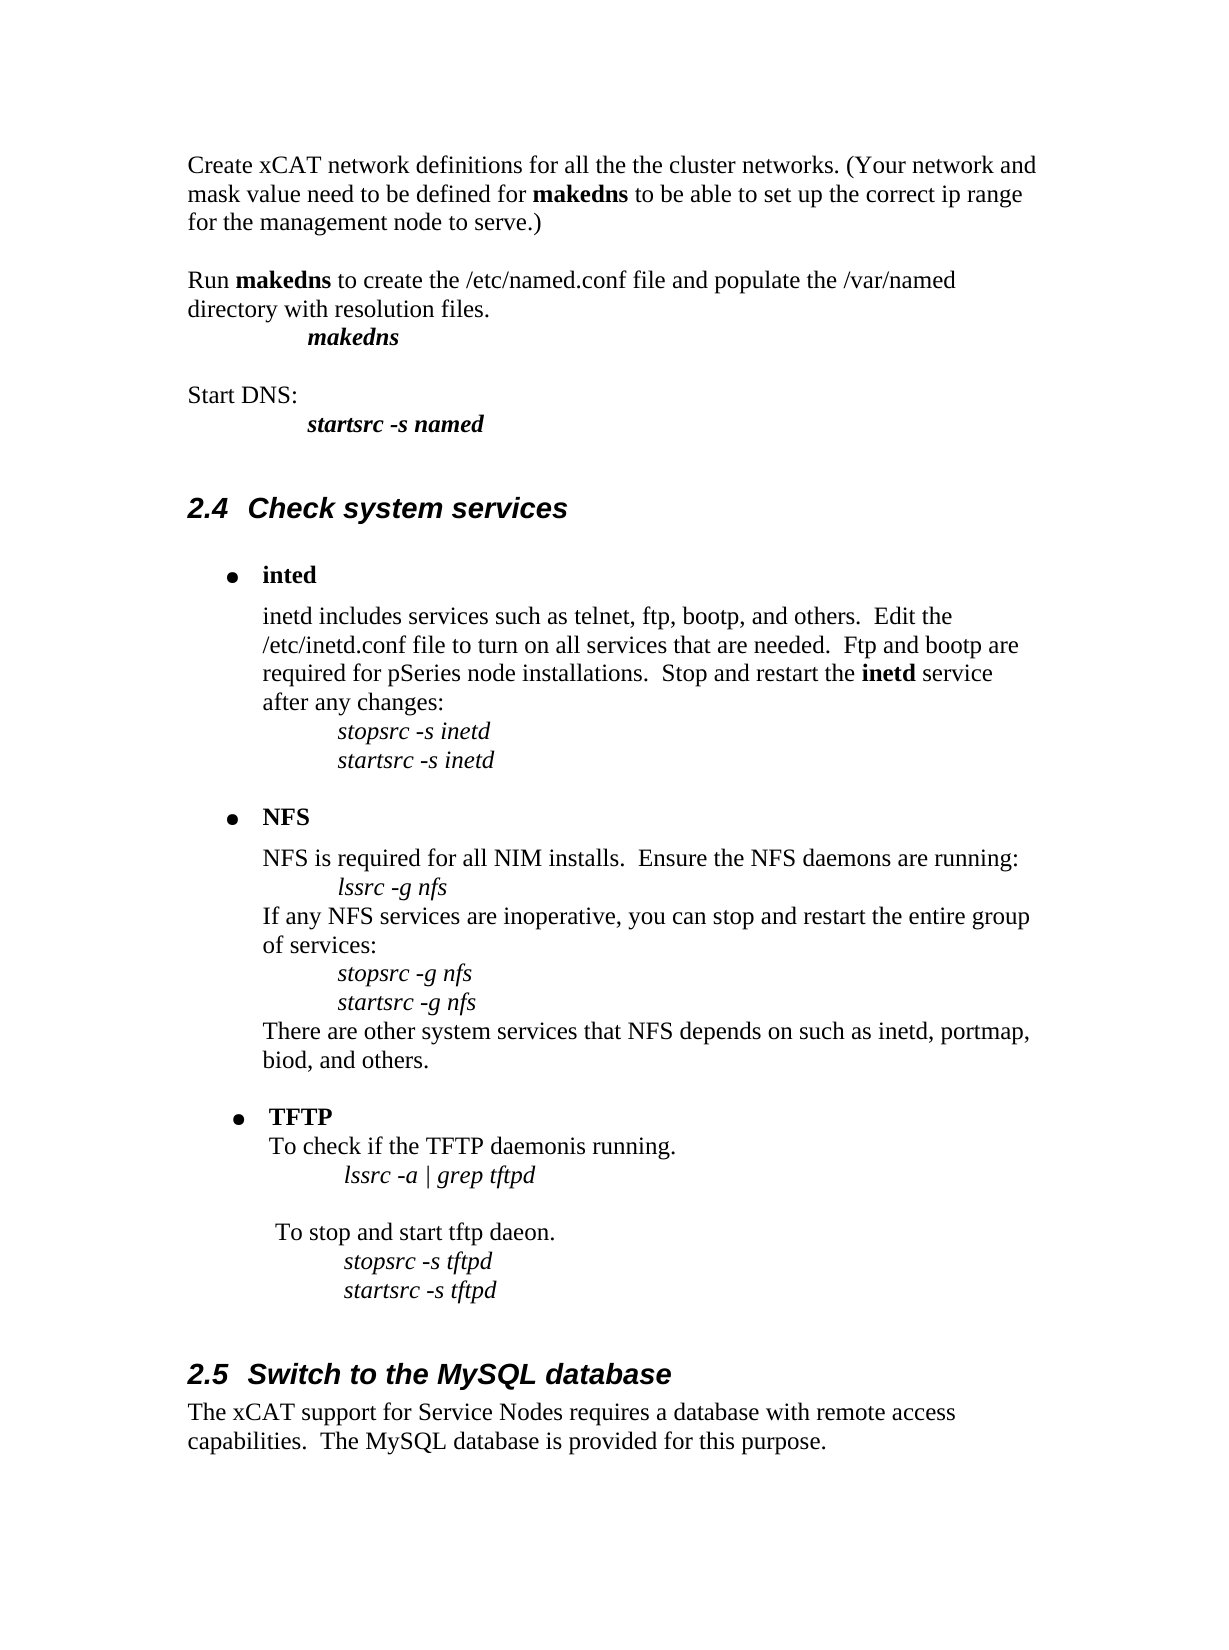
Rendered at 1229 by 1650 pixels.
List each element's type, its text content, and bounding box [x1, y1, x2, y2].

list There are other system services that NFS depends on such as inetd, portmap, biod, and others. [262, 1016, 1041, 1073]
list stopsrc -s tftpd [337, 1246, 1041, 1275]
list NFS [225, 802, 1041, 831]
text startsrc -s named [187, 409, 1041, 437]
list startsrc -s inetd [337, 745, 1041, 773]
list NFS is required for all NIM installs. Ensure the NFS daemons are running: [262, 843, 1041, 872]
subtitle Switch to the MySQL database [187, 1357, 1041, 1391]
text Start DNS: [187, 380, 1041, 409]
list inetd includes services such as telnet, ftp, bootp, and others. Edit the /etc/inetd.conf file to turn on all services that are needed. Ftp and bootp are required for pSeries node installations. Stop and restart the inetd service after any changes: [262, 601, 1041, 716]
list To check if the TFTP daemonis running. [262, 1131, 1041, 1160]
list TFTP [262, 1102, 1041, 1131]
text Run makedns to create the /etc/named.conf file and populate the /var/named directory with resolution files. [187, 265, 1041, 322]
list stopsrc -g nfs [337, 958, 1041, 987]
list inted [225, 560, 1041, 588]
text makedns [187, 322, 1041, 351]
subtitle Check system services [187, 491, 1041, 525]
list startsrc -g nfs [337, 987, 1041, 1016]
text The xCAT support for Service Nodes requires a database with remote access capabilities. The MySQL database is provided for this purpose. [187, 1397, 1041, 1454]
list startsrc -s tftpd [337, 1275, 1041, 1303]
list If any NFS services are inoperative, you can stop and restart the entire group of services: [262, 901, 1041, 958]
list lssrc -g nfs [337, 872, 1041, 901]
list To stop and start tftp daeon. [262, 1217, 1041, 1246]
list lssrc -a | grep tftpd [306, 1160, 1041, 1188]
text Create xCAT network definitions for all the the cluster networks. (Your network and mask value need to be defined for makedns to be able to set up the correct ip range for the management node to serve.) [187, 150, 1041, 236]
list stopsrc -s inetd [337, 716, 1041, 745]
